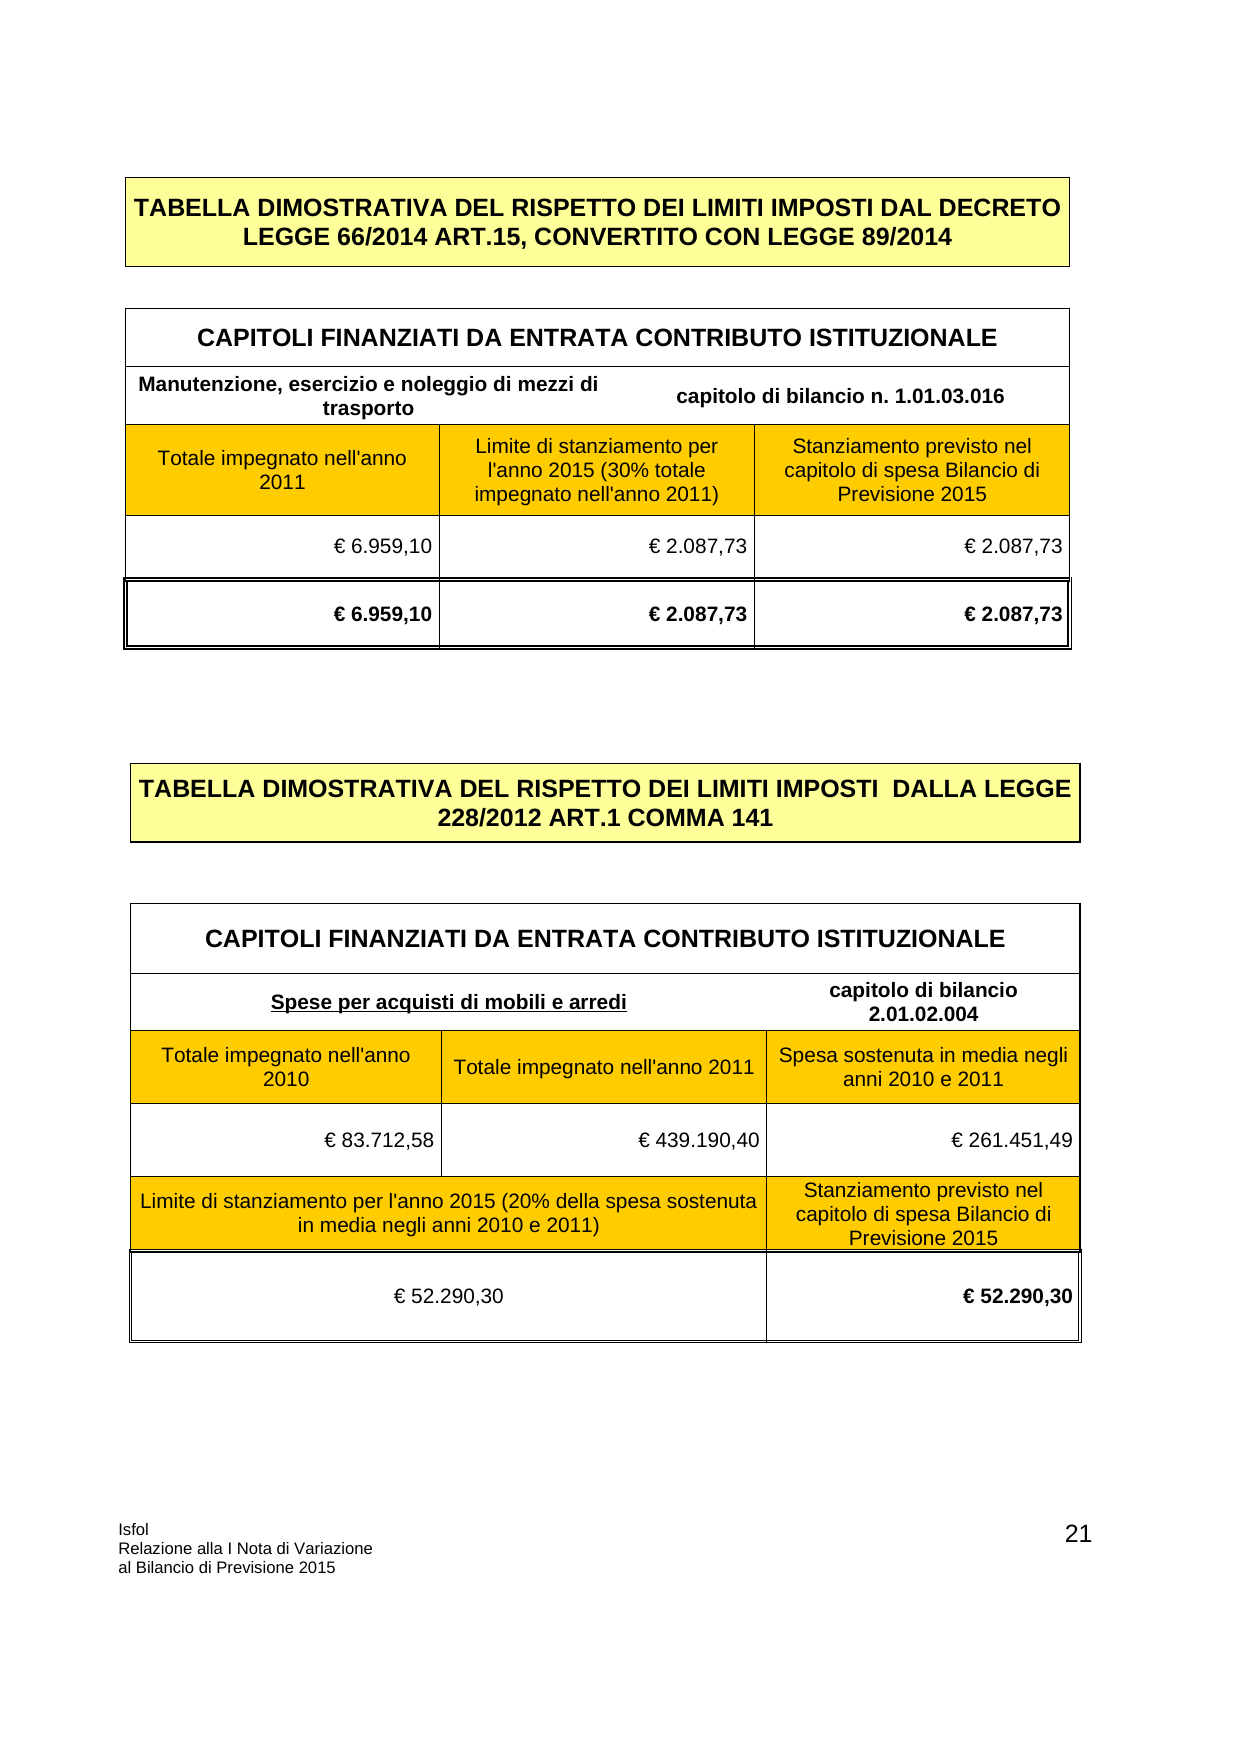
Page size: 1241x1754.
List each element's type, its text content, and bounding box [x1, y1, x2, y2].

table_cell Totale impegnato nell'anno 2011 [442, 1031, 766, 1103]
table_header TABELLA DIMOSTRATIVA DEL RISPETTO DEI LIMITI IMPOSTI DAL DECRETO LEGGE 66/2014 ART.15, CONVERTITO CON LEGGE 89/2014 [126, 178, 1069, 266]
table_cell capitolo di bilancio n. 1.01.03.016 [611, 367, 1069, 424]
table_cell € 83.712,58 [131, 1104, 441, 1176]
table_cell CAPITOLI FINANZIATI DA ENTRATA CONTRIBUTO ISTITUZIONALE [126, 309, 1069, 366]
table_cell € 2.087,73 [755, 516, 1069, 577]
table_header TABELLA DIMOSTRATIVA DEL RISPETTO DEI LIMITI IMPOSTI DALLA LEGGE 228/2012 ART.1 COMMA 141 [131, 764, 1079, 841]
table_cell € 439.190,40 [442, 1104, 766, 1176]
table_cell € 2.087,73 [440, 516, 754, 577]
table_cell Manutenzione, esercizio e noleggio di mezzi di trasporto [126, 367, 611, 424]
table_cell Spesa sostenuta in media negli anni 2010 e 2011 [767, 1031, 1079, 1103]
table_cell [131, 843, 446, 902]
table_cell € 2.087,73 [755, 582, 1067, 645]
table_cell CAPITOLI FINANZIATI DA ENTRATA CONTRIBUTO ISTITUZIONALE [131, 904, 1079, 973]
table_cell Spese per acquisti di mobili e arredi [131, 974, 767, 1030]
table_cell € 6.959,10 [126, 516, 439, 577]
table_cell Stanziamento previsto nel capitolo di spesa Bilancio di Previsione 2015 [767, 1177, 1079, 1249]
table_cell Limite di stanziamento per l'anno 2015 (20% della spesa sostenuta in media negli anni 2010 e 2011) [131, 1177, 766, 1249]
table_cell Totale impegnato nell'anno 2011 [126, 425, 439, 515]
table_cell [318, 267, 611, 308]
table_cell € 52.290,30 [767, 1253, 1078, 1340]
table_cell € 261.451,49 [767, 1104, 1079, 1176]
table_cell [767, 843, 1080, 902]
table_cell € 2.087,73 [440, 582, 754, 645]
table_cell [446, 843, 767, 902]
table_cell [611, 267, 1070, 308]
table_cell € 6.959,10 [128, 582, 439, 645]
table_cell capitolo di bilancio 2.01.02.004 [767, 974, 1079, 1030]
table_cell [125, 267, 318, 308]
table_cell Limite di stanziamento per l'anno 2015 (30% totale impegnato nell'anno 2011) [440, 425, 754, 515]
table_cell € 52.290,30 [132, 1253, 766, 1340]
table_cell Stanziamento previsto nel capitolo di spesa Bilancio di Previsione 2015 [755, 425, 1069, 515]
table_cell Totale impegnato nell'anno 2010 [131, 1031, 441, 1103]
